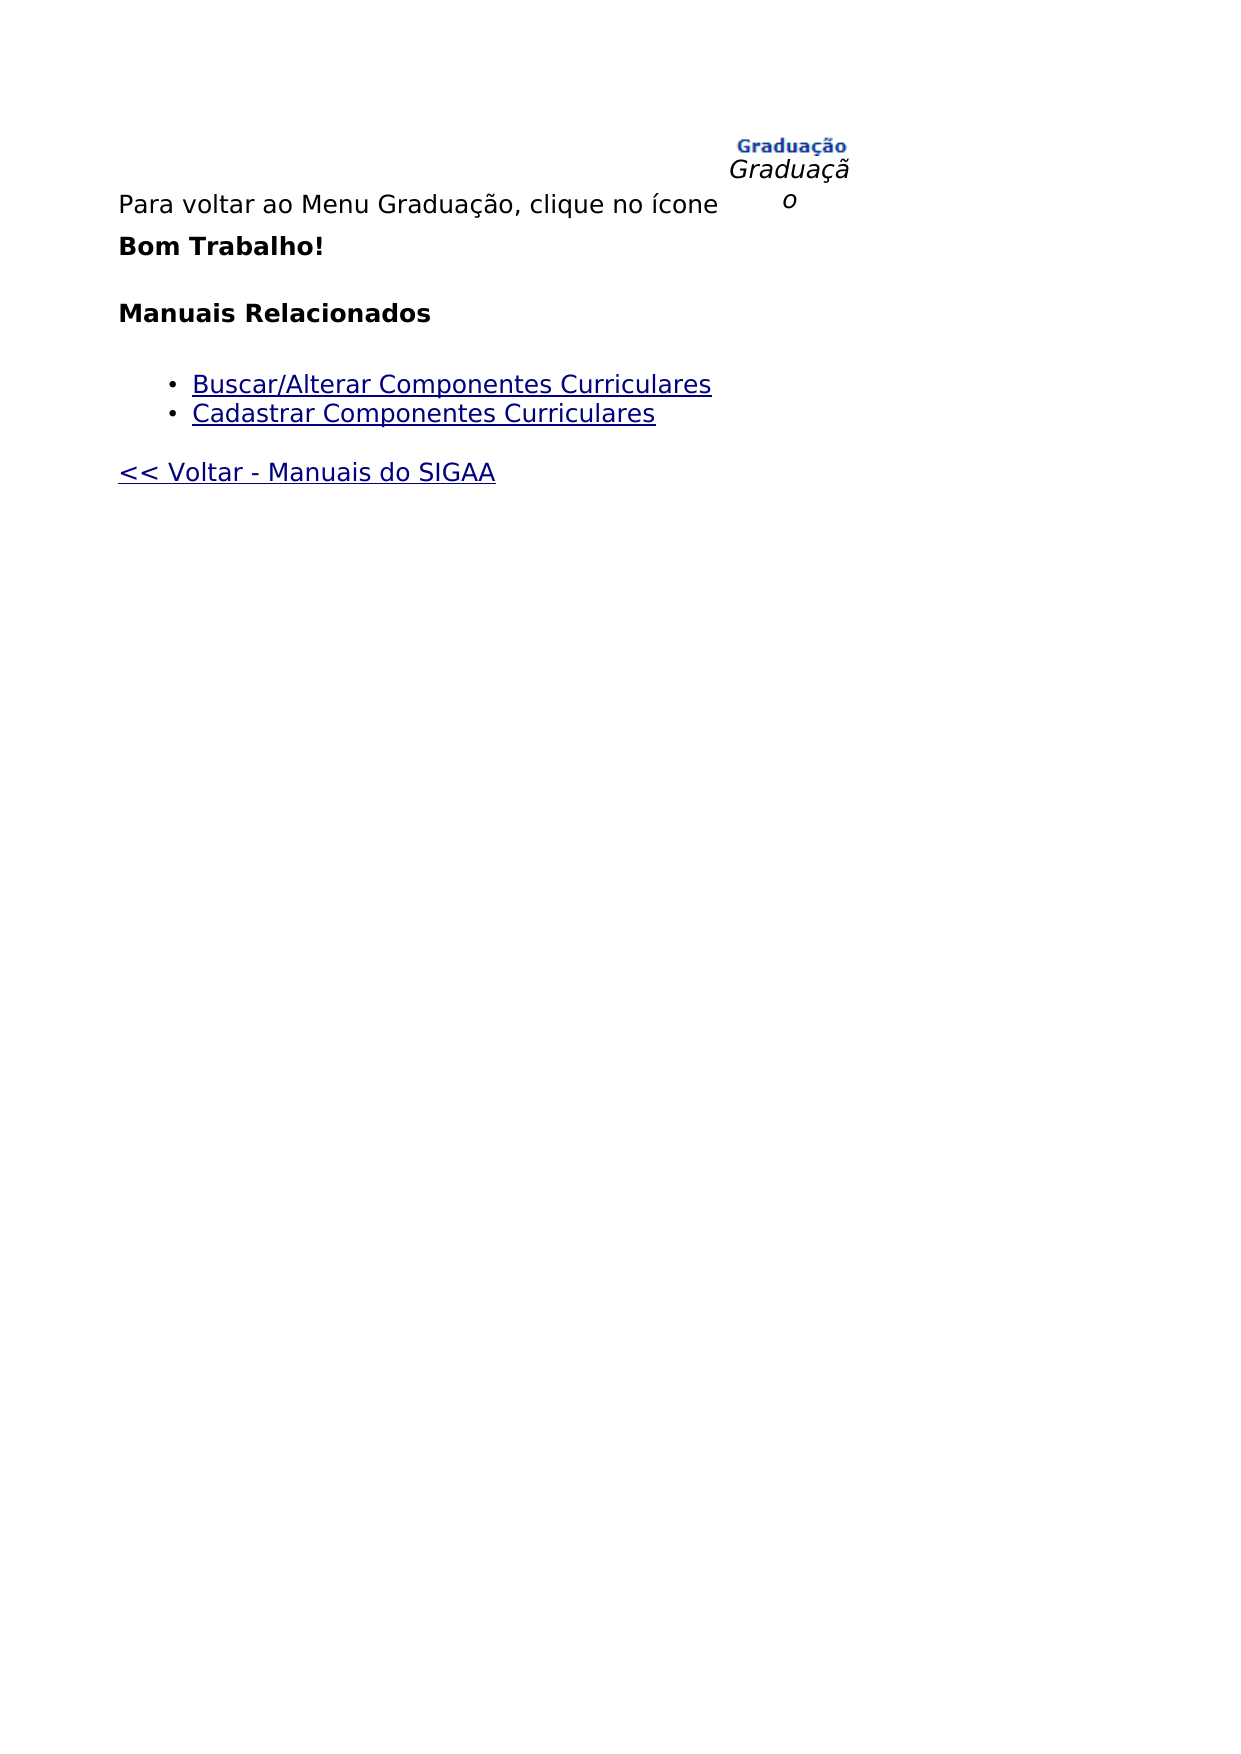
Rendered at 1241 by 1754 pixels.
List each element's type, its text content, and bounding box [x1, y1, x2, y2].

subtitle Manuais Relacionados [118, 299, 1122, 328]
picture [726, 130, 855, 156]
list Buscar/Alterar Componentes Curriculares [177, 370, 1122, 399]
text Graduação [727, 156, 855, 214]
list Cadastrar Componentes Curriculares [177, 399, 1122, 428]
text Bom Trabalho! [118, 232, 1122, 262]
text << Voltar - Manuais do SIGAA [118, 458, 1122, 487]
text Para voltar ao Menu Graduação, clique no ícone [118, 118, 1122, 220]
